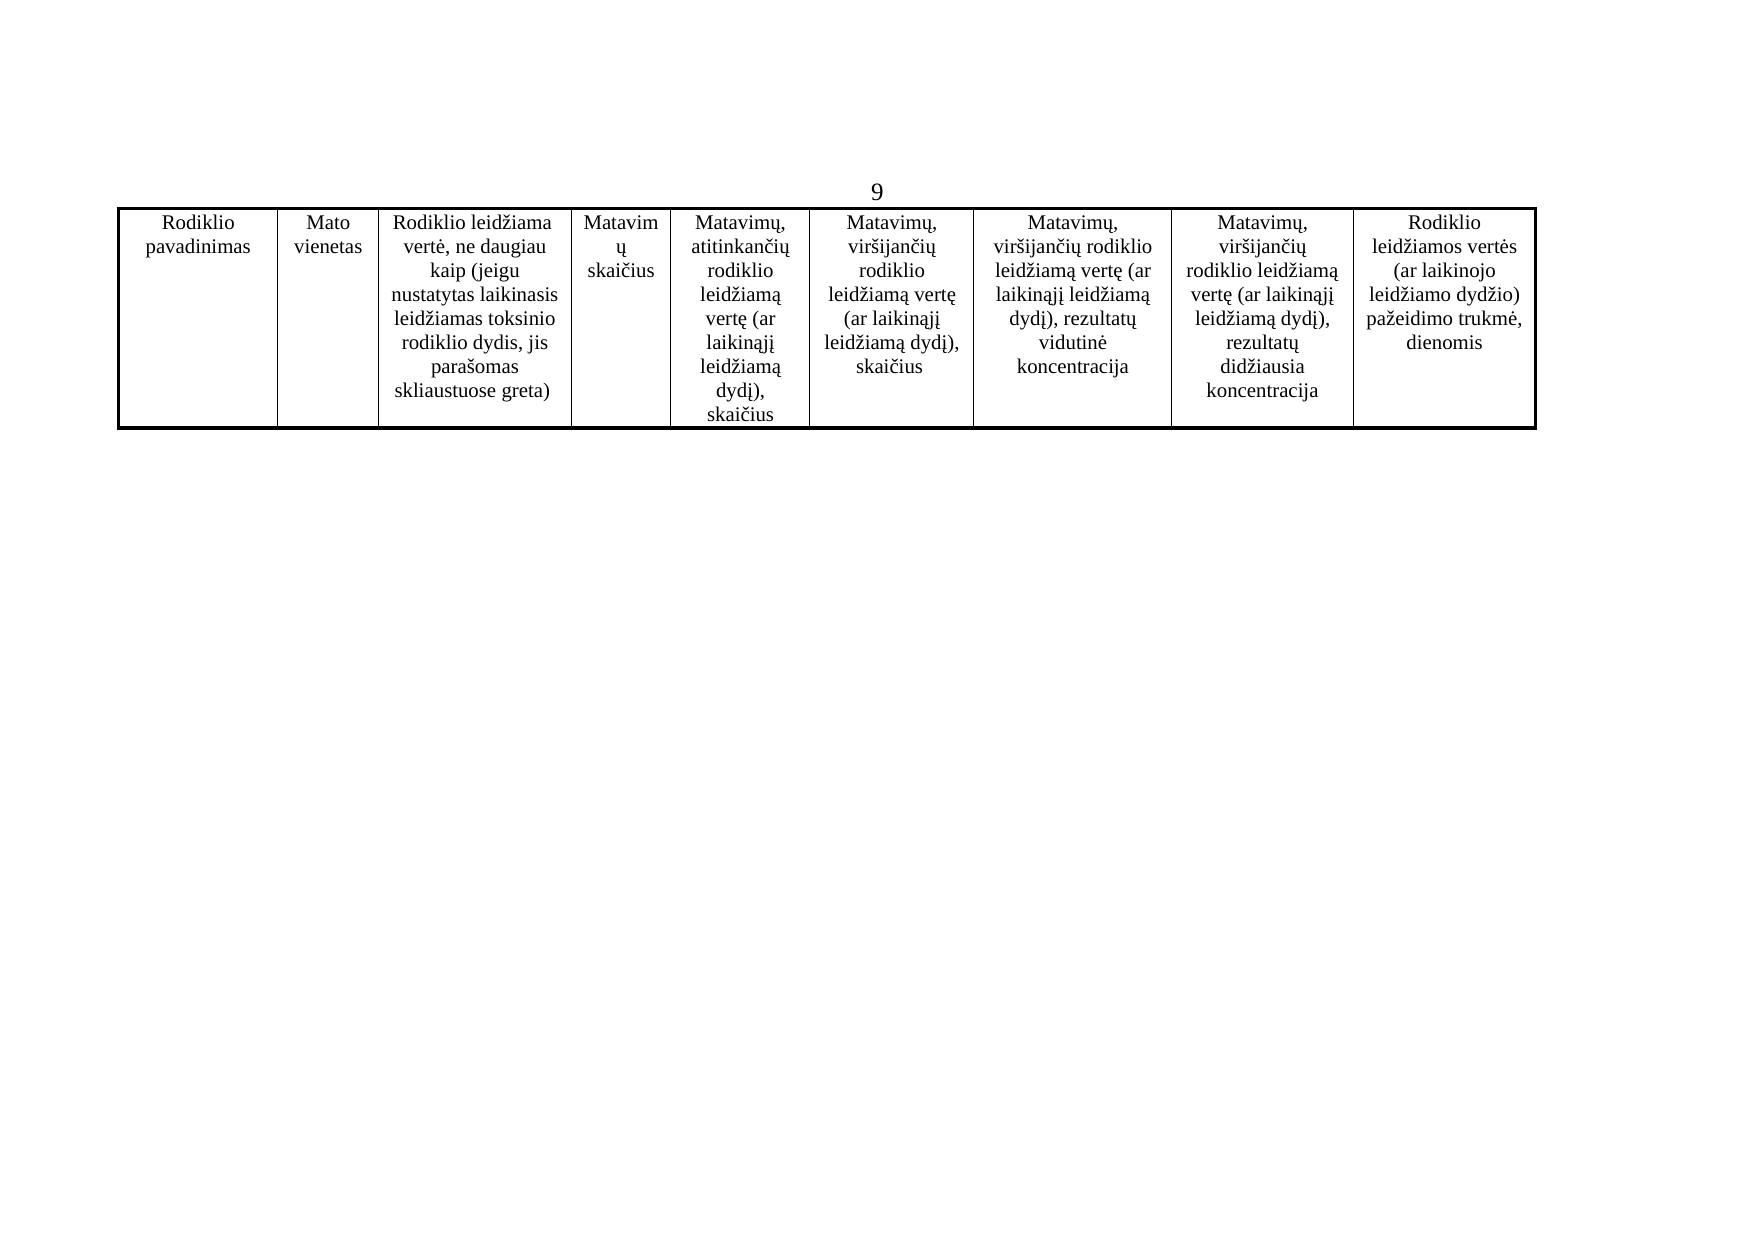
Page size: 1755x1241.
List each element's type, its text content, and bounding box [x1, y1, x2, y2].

table_header Matavimų, viršijančių rodiklio leidžiamą vertę (ar laikinąjį leidžiamą dydį), skaičius [810, 210, 973, 426]
table_header Matavimų, viršijančių rodiklio leidžiamą vertę (ar laikinąjį leidžiamą dydį), rezultatų didžiausia koncentracija [1172, 210, 1353, 426]
table_header Matavimų, atitinkančių rodiklio leidžiamą vertę (ar laikinąjį leidžiamą dydį), skaičius [671, 210, 809, 426]
table_header Matavimų, viršijančių rodiklio leidžiamą vertę (ar laikinąjį leidžiamą dydį), rezultatų vidutinė koncentracija [974, 210, 1171, 426]
table_header Rodiklio leidžiama vertė, ne daugiau kaip (jeigu nustatytas laikinasis leidžiamas toksinio rodiklio dydis, jis parašomas skliaustuose greta) [379, 210, 571, 426]
table_header Mato vienetas [278, 210, 378, 426]
table_header Rodiklio pavadinimas [120, 210, 277, 426]
table_header Matavimų skaičius [572, 210, 670, 426]
table_header Rodiklio leidžiamos vertės (ar laikinojo leidžiamo dydžio) pažeidimo trukmė, dienomis [1354, 210, 1534, 426]
